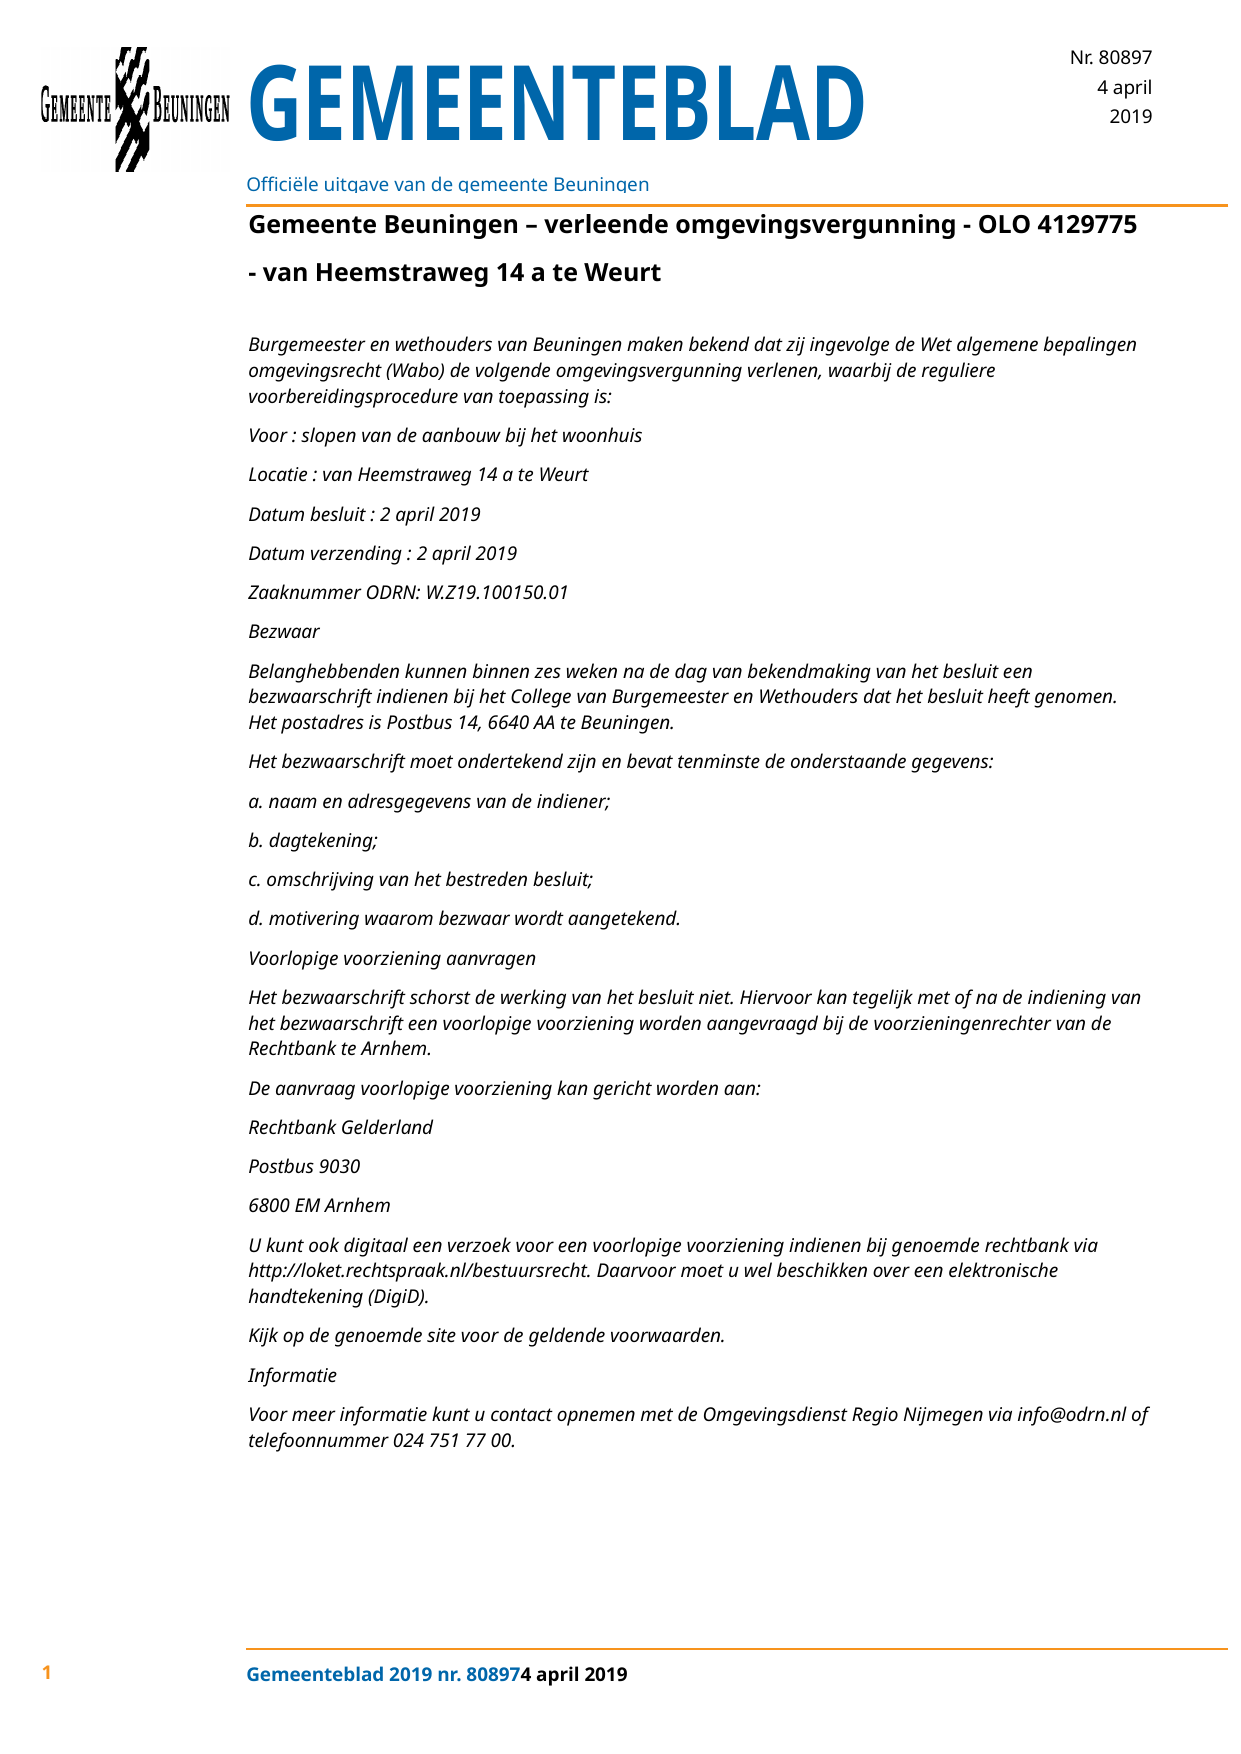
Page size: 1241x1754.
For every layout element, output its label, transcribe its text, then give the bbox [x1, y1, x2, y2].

text Burgemeester en wethouders van Beuningen maken bekend dat zij ingevolge de Wet algemene bepalingen omgevingsrecht (Wabo) de volgende omgevingsvergunning verlenen, waarbij de reguliere voorbereidingsprocedure van toepassing is: [248, 331, 1152, 409]
text Datum verzending : 2 april 2019 [248, 540, 1152, 566]
text Het bezwaarschrift moet ondertekend zijn en bevat tenminste de onderstaande gegevens: [248, 748, 1152, 774]
text Zaaknummer ODRN: W.Z19.100150.01 [248, 579, 1152, 605]
text Postbus 9030 [248, 1153, 1152, 1179]
text Datum besluit : 2 april 2019 [248, 501, 1152, 526]
text Belanghebbenden kunnen binnen zes weken na de dag van bekendmaking van het besluit een bezwaarschrift indienen bij het College van Burgemeester en Wethouders dat het besluit heeft genomen. Het postadres is Postbus 14, 6640 AA te Beuningen. [248, 658, 1152, 735]
text 6800 EM Arnhem [248, 1193, 1152, 1218]
text Het bezwaarschrift schorst de werking van het besluit niet. Hiervoor kan tegelijk met of na de indiening van het bezwaarschrift een voorlopige voorziening worden aangevraagd bij de voorzieningenrechter van de Rechtbank te Arnhem. [248, 984, 1152, 1061]
text b. dagtekening; [248, 827, 1152, 853]
text d. motivering waarom bezwaar wordt aangetekend. [248, 906, 1152, 931]
text Gemeente Beuningen – verleende omgevingsvergunning - OLO 4129775 - van Heemstraweg 14 a te Weurt [248, 207, 1152, 288]
text Voorlopige voorziening aanvragen [248, 945, 1152, 971]
text Rechtbank Gelderland [248, 1114, 1152, 1140]
text Informatie [248, 1362, 1152, 1388]
text c. omschrijving van het bestreden besluit; [248, 866, 1152, 892]
text U kunt ook digitaal een verzoek voor een voorlopige voorziening indienen bij genoemde rechtbank via http://loket.rechtspraak.nl/bestuursrecht. Daarvoor moet u wel beschikken over een elektronische handtekening (DigiD). [248, 1232, 1152, 1309]
picture [41, 47, 231, 172]
text a. naam en adresgegevens van de indiener; [248, 788, 1152, 813]
text Voor : slopen van de aanbouw bij het woonhuis [248, 422, 1152, 448]
text Locatie : van Heemstraweg 14 a te Weurt [248, 461, 1152, 487]
text De aanvraag voorlopige voorziening kan gericht worden aan: [248, 1075, 1152, 1101]
text Bezwaar [248, 618, 1152, 644]
text Voor meer informatie kunt u contact opnemen met de Omgevingsdienst Regio Nijmegen via info@odrn.nl of telefoonnummer 024 751 77 00. [248, 1401, 1152, 1453]
text Kijk op de genoemde site voor de geldende voorwaarden. [248, 1323, 1152, 1348]
